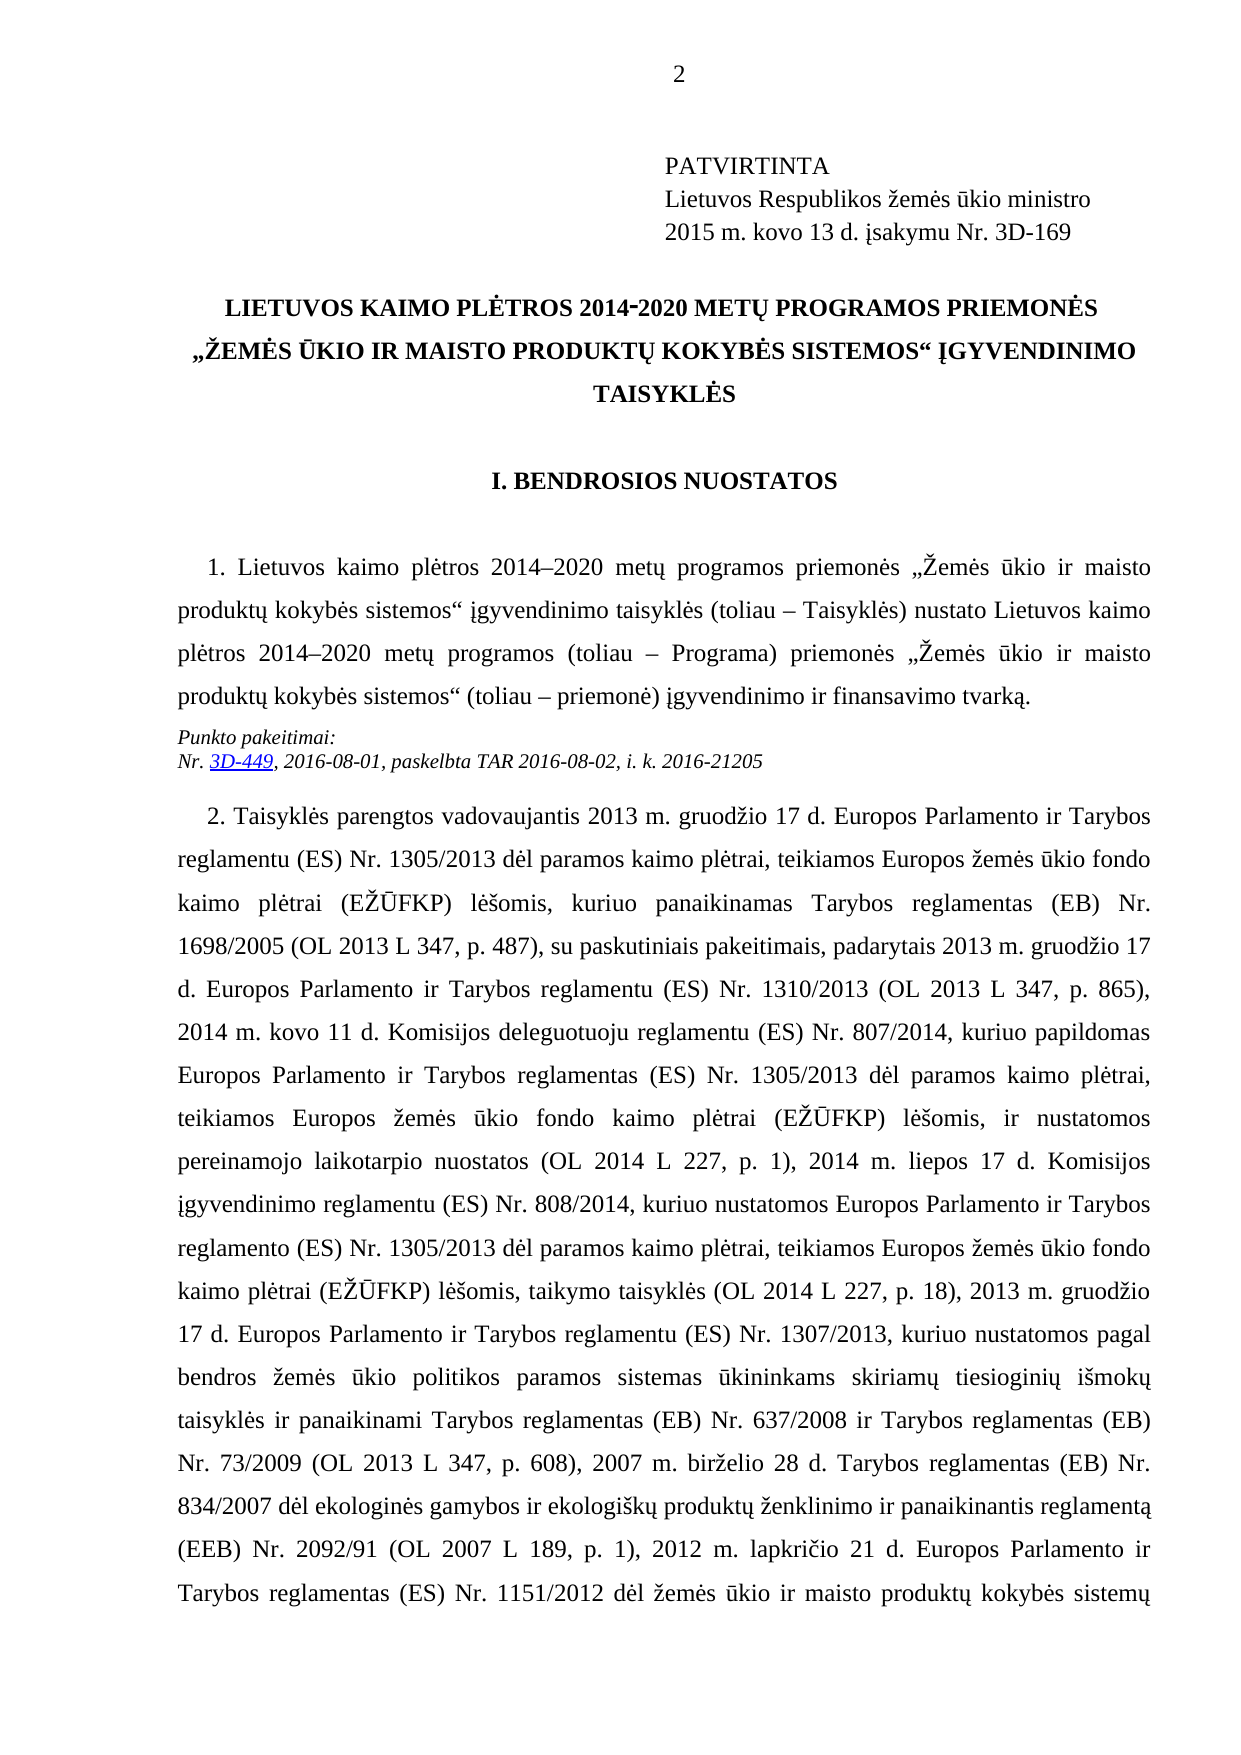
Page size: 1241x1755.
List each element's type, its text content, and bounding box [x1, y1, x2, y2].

text LIETUVOS KAIMO PLĖTROS 20142020 METŲ PROGRAMOS PRIEMONĖS [177, 293, 1152, 322]
text PATVIRTINTA [177, 151, 1152, 180]
text 1. Lietuvos kaimo plėtros 2014–2020 metų programos priemonės „Žemės ūkio ir maisto produktų kokybės sistemos“ įgyvendinimo taisyklės (toliau – Taisyklės) nustato Lietuvos kaimo plėtros 2014–2020 metų programos (toliau – Programa) priemonės „Žemės ūkio ir maisto produktų kokybės sistemos“ (toliau – priemonė) įgyvendinimo ir finansavimo tvarką. [177, 552, 1152, 710]
text Lietuvos Respublikos žemės ūkio ministro [177, 184, 1152, 213]
text Nr. 3D-449, 2016-08-01, paskelbta TAR 2016-08-02, i. k. 2016-21205 [177, 749, 1152, 773]
text 2. Taisyklės parengtos vadovaujantis 2013 m. gruodžio 17 d. Europos Parlamento ir Tarybos reglamentu (ES) Nr. 1305/2013 dėl paramos kaimo plėtrai, teikiamos Europos žemės ūkio fondo kaimo plėtrai (EŽŪFKP) lėšomis, kuriuo panaikinamas Tarybos reglamentas (EB) Nr. 1698/2005 (OL 2013 L 347, p. 487), su paskutiniais pakeitimais, padarytais 2013 m. gruodžio 17 d. Europos Parlamento ir Tarybos reglamentu (ES) Nr. 1310/2013 (OL 2013 L 347, p. 865), 2014 m. kovo 11 d. Komisijos deleguotuoju reglamentu (ES) Nr. 807/2014, kuriuo papildomas Europos Parlamento ir Tarybos reglamentas (ES) Nr. 1305/2013 dėl paramos kaimo plėtrai, teikiamos Europos žemės ūkio fondo kaimo plėtrai (EŽŪFKP) lėšomis, ir nustatomos pereinamojo laikotarpio nuostatos (OL 2014 L 227, p. 1), 2014 m. liepos 17 d. Komisijos įgyvendinimo reglamentu (ES) Nr. 808/2014, kuriuo nustatomos Europos Parlamento ir Tarybos reglamento (ES) Nr. 1305/2013 dėl paramos kaimo plėtrai, teikiamos Europos žemės ūkio fondo kaimo plėtrai (EŽŪFKP) lėšomis, taikymo taisyklės (OL 2014 L 227, p. 18), 2013 m. gruodžio 17 d. Europos Parlamento ir Tarybos reglamentu (ES) Nr. 1307/2013, kuriuo nustatomos pagal bendros žemės ūkio politikos paramos sistemas ūkininkams skiriamų tiesioginių išmokų taisyklės ir panaikinami Tarybos reglamentas (EB) Nr. 637/2008 ir Tarybos reglamentas (EB) Nr. 73/2009 (OL 2013 L 347, p. 608), 2007 m. birželio 28 d. Tarybos reglamentas (EB) Nr. 834/2007 dėl ekologinės gamybos ir ekologiškų produktų ženklinimo ir panaikinantis reglamentą (EEB) Nr. 2092/91 (OL 2007 L 189, p. 1), 2012 m. lapkričio 21 d. Europos Parlamento ir Tarybos reglamentas (ES) Nr. 1151/2012 dėl žemės ūkio ir maisto produktų kokybės sistemų [177, 801, 1152, 1606]
text „ŽEMĖS ŪKIO IR MAISTO PRODUKTŲ KOKYBĖS SISTEMOS“ ĮGYVENDINIMO TAISYKLĖS [177, 336, 1152, 408]
text Punkto pakeitimai: [177, 724, 1152, 749]
text 2015 m. kovo 13 d. įsakymu Nr. 3D-169 [177, 217, 1152, 246]
text I. BENDROSIOS NUOSTATOS [177, 466, 1152, 494]
